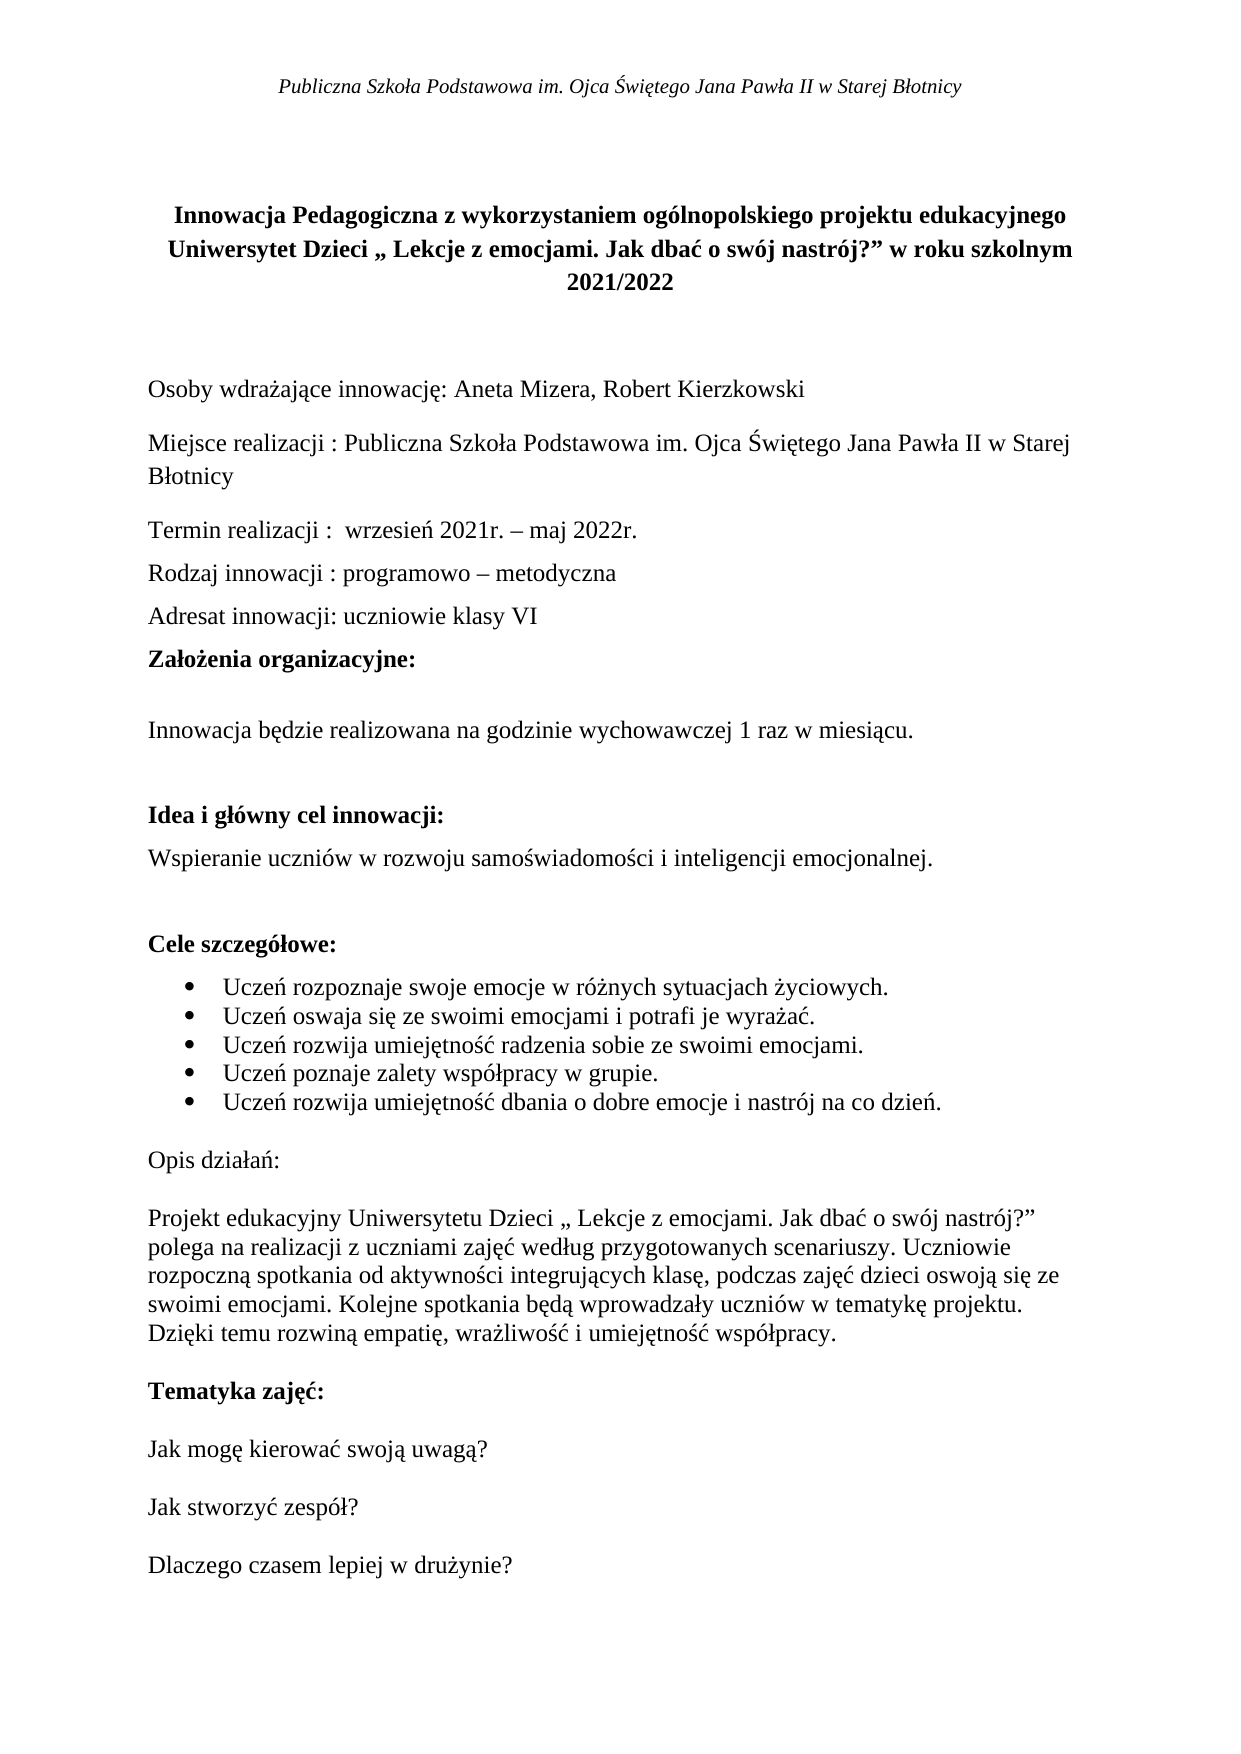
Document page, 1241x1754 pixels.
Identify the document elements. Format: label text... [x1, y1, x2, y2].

text Rodzaj innowacji : programowo – metodyczna [148, 558, 1093, 587]
text Cele szczegółowe: [148, 929, 1093, 958]
text Adresat innowacji: uczniowie klasy VI [148, 601, 1093, 630]
text Tematyka zajęć: [148, 1376, 1093, 1405]
text Innowacja będzie realizowana na godzinie wychowawczej 1 raz w miesiącu. [148, 715, 1093, 743]
list Uczeń rozwija umiejętność dbania o dobre emocje i nastrój na co dzień. [185, 1087, 1093, 1116]
text Założenia organizacyjne: [148, 644, 1093, 701]
list Uczeń rozpoznaje swoje emocje w różnych sytuacjach życiowych. [185, 972, 1093, 1001]
text Miejsce realizacji : Publiczna Szkoła Podstawowa im. Ojca Świętego Jana Pawła II w Starej Błotnicy [148, 428, 1093, 490]
text Opis działań: [148, 1145, 1093, 1174]
text Wspieranie uczniów w rozwoju samoświadomości i inteligencji emocjonalnej. [148, 843, 1093, 872]
text Jak mogę kierować swoją uwagą? [148, 1434, 1093, 1463]
text Projekt edukacyjny Uniwersytetu Dzieci „ Lekcje z emocjami. Jak dbać o swój nastrój?” polega na realizacji z uczniami zajęć według przygotowanych scenariuszy. Uczniowie rozpoczną spotkania od aktywności integrujących klasę, podczas zajęć dzieci oswoją się ze swoimi emocjami. Kolejne spotkania będą wprowadzały uczniów w tematykę projektu. Dzięki temu rozwiną empatię, wrażliwość i umiejętność współpracy. [148, 1203, 1093, 1347]
text Termin realizacji : wrzesień 2021r. – maj 2022r. [148, 515, 1093, 544]
list Uczeń poznaje zalety współpracy w grupie. [185, 1058, 1093, 1087]
list Uczeń rozwija umiejętność radzenia sobie ze swoimi emocjami. [185, 1030, 1093, 1058]
text Osoby wdrażające innowację: Aneta Mizera, Robert Kierzkowski [148, 374, 1093, 403]
list Uczeń oswaja się ze swoimi emocjami i potrafi je wyrażać. [185, 1001, 1093, 1030]
text Innowacja Pedagogiczna z wykorzystaniem ogólnopolskiego projektu edukacyjnego Uniwersytet Dzieci „ Lekcje z emocjami. Jak dbać o swój nastrój?” w roku szkolnym 2021/2022 [148, 201, 1093, 295]
text Jak stworzyć zespół? [148, 1492, 1093, 1521]
text Dlaczego czasem lepiej w drużynie? [148, 1550, 1093, 1578]
text Idea i główny cel innowacji: [148, 801, 1093, 829]
